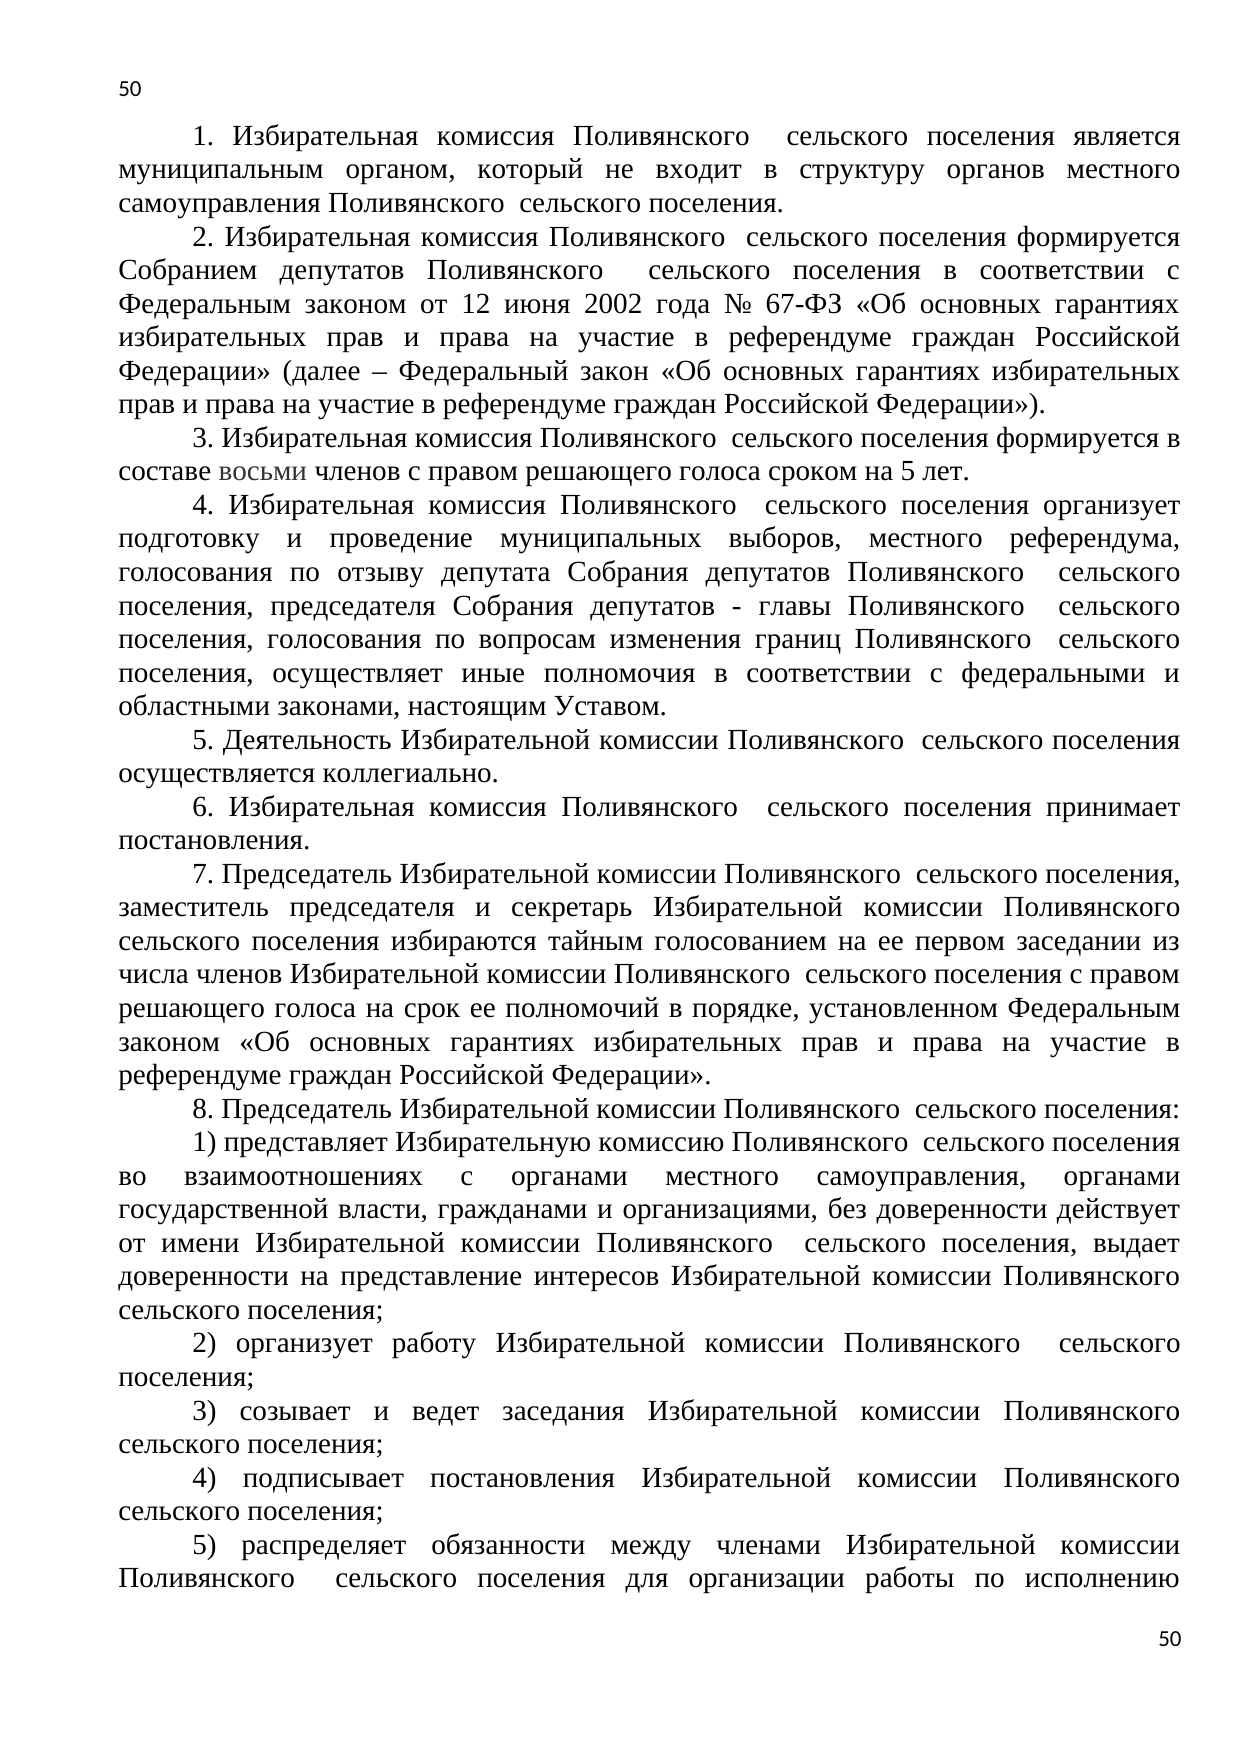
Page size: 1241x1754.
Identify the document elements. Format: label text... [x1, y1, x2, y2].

text 1. Избирательная комиссия Поливянского сельского поселения является муниципальным органом, который не входит в структуру органов местного самоуправления Поливянского сельского поселения. [118, 118, 1181, 219]
text 3. Избирательная комиссия Поливянского сельского поселения формируется в составе восьми членов с правом решающего голоса сроком на 5 лет. [118, 420, 1181, 487]
text 3) созывает и ведет заседания Избирательной комиссии Поливянского сельского поселения; [118, 1393, 1181, 1460]
text 6. Избирательная комиссия Поливянского сельского поселения принимает постановления. [118, 789, 1181, 856]
text 4) подписывает постановления Избирательной комиссии Поливянского сельского поселения; [118, 1460, 1181, 1527]
text 5) распределяет обязанности между членами Избирательной комиссии Поливянского сельского поселения для организации работы по исполнению [118, 1527, 1181, 1594]
text 2) организует работу Избирательной комиссии Поливянского сельского поселения; [118, 1326, 1181, 1393]
text 7. Председатель Избирательной комиссии Поливянского сельского поселения, заместитель председателя и секретарь Избирательной комиссии Поливянского сельского поселения избираются тайным голосованием на ее первом заседании из числа членов Избирательной комиссии Поливянского сельского поселения с правом решающего голоса на срок ее полномочий в порядке, установленном Федеральным законом «Об основных гарантиях избирательных прав и права на участие в референдуме граждан Российской Федерации». [118, 856, 1181, 1091]
text 1) представляет Избирательную комиссию Поливянского сельского поселения во взаимоотношениях с органами местного самоуправления, органами государственной власти, гражданами и организациями, без доверенности действует от имени Избирательной комиссии Поливянского сельского поселения, выдает доверенности на представление интересов Избирательной комиссии Поливянского сельского поселения; [118, 1124, 1181, 1326]
text 5. Деятельность Избирательной комиссии Поливянского сельского поселения осуществляется коллегиально. [118, 722, 1181, 789]
text 8. Председатель Избирательной комиссии Поливянского сельского поселения: [118, 1091, 1181, 1124]
text 2. Избирательная комиссия Поливянского сельского поселения формируется Собранием депутатов Поливянского сельского поселения в соответствии с Федеральным законом от 12 июня 2002 года № 67-ФЗ «Об основных гарантиях избирательных прав и права на участие в референдуме граждан Российской Федерации» (далее – Федеральный закон «Об основных гарантиях избирательных прав и права на участие в референдуме граждан Российской Федерации»). [118, 219, 1181, 420]
text 4. Избирательная комиссия Поливянского сельского поселения организует подготовку и проведение муниципальных выборов, местного референдума, голосования по отзыву депутата Собрания депутатов Поливянского сельского поселения, председателя Собрания депутатов - главы Поливянского сельского поселения, голосования по вопросам изменения границ Поливянского сельского поселения, осуществляет иные полномочия в соответствии с федеральными и областными законами, настоящим Уставом. [118, 487, 1181, 722]
